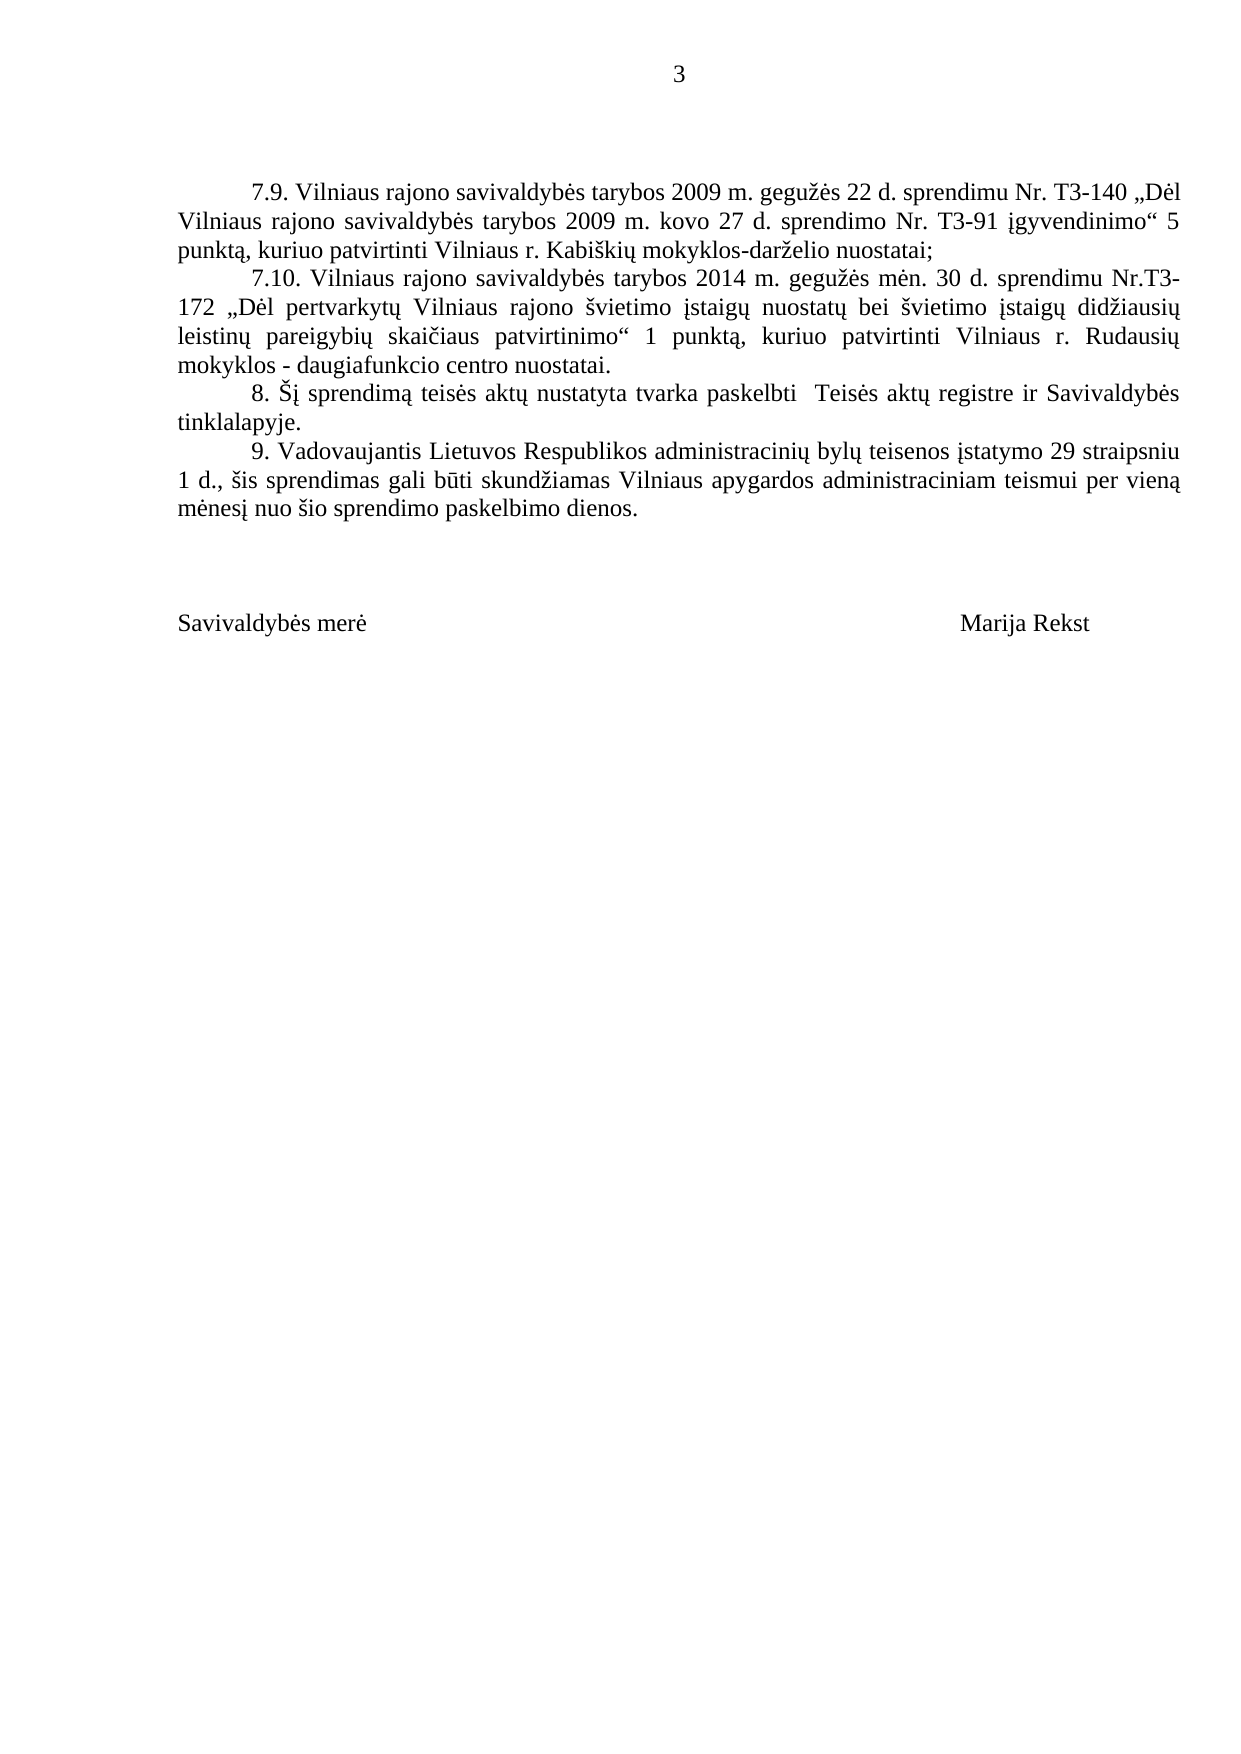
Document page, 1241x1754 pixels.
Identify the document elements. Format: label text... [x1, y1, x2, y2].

text 9. Vadovaujantis Lietuvos Respublikos administracinių bylų teisenos įstatymo 29 straipsniu 1 d., šis sprendimas gali būti skundžiamas Vilniaus apygardos administraciniam teismui per vieną mėnesį nuo šio sprendimo paskelbimo dienos. [177, 436, 1181, 522]
text 8. Šį sprendimą teisės aktų nustatyta tvarka paskelbti Teisės aktų registre ir Savivaldybės tinklalapyje. [177, 378, 1181, 436]
text 7.9. Vilniaus rajono savivaldybės tarybos 2009 m. gegužės 22 d. sprendimu Nr. T3-140 „Dėl Vilniaus rajono savivaldybės tarybos 2009 m. kovo 27 d. sprendimo Nr. T3-91 įgyvendinimo“ 5 punktą, kuriuo patvirtinti Vilniaus r. Kabiškių mokyklos-darželio nuostatai; [177, 177, 1181, 263]
text Savivaldybės merė Marija Rekst [177, 608, 1181, 637]
text 7.10. Vilniaus rajono savivaldybės tarybos 2014 m. gegužės mėn. 30 d. sprendimu Nr.T3- 172 „Dėl pertvarkytų Vilniaus rajono švietimo įstaigų nuostatų bei švietimo įstaigų didžiausių leistinų pareigybių skaičiaus patvirtinimo“ 1 punktą, kuriuo patvirtinti Vilniaus r. Rudausių mokyklos - daugiafunkcio centro nuostatai. [177, 263, 1181, 378]
